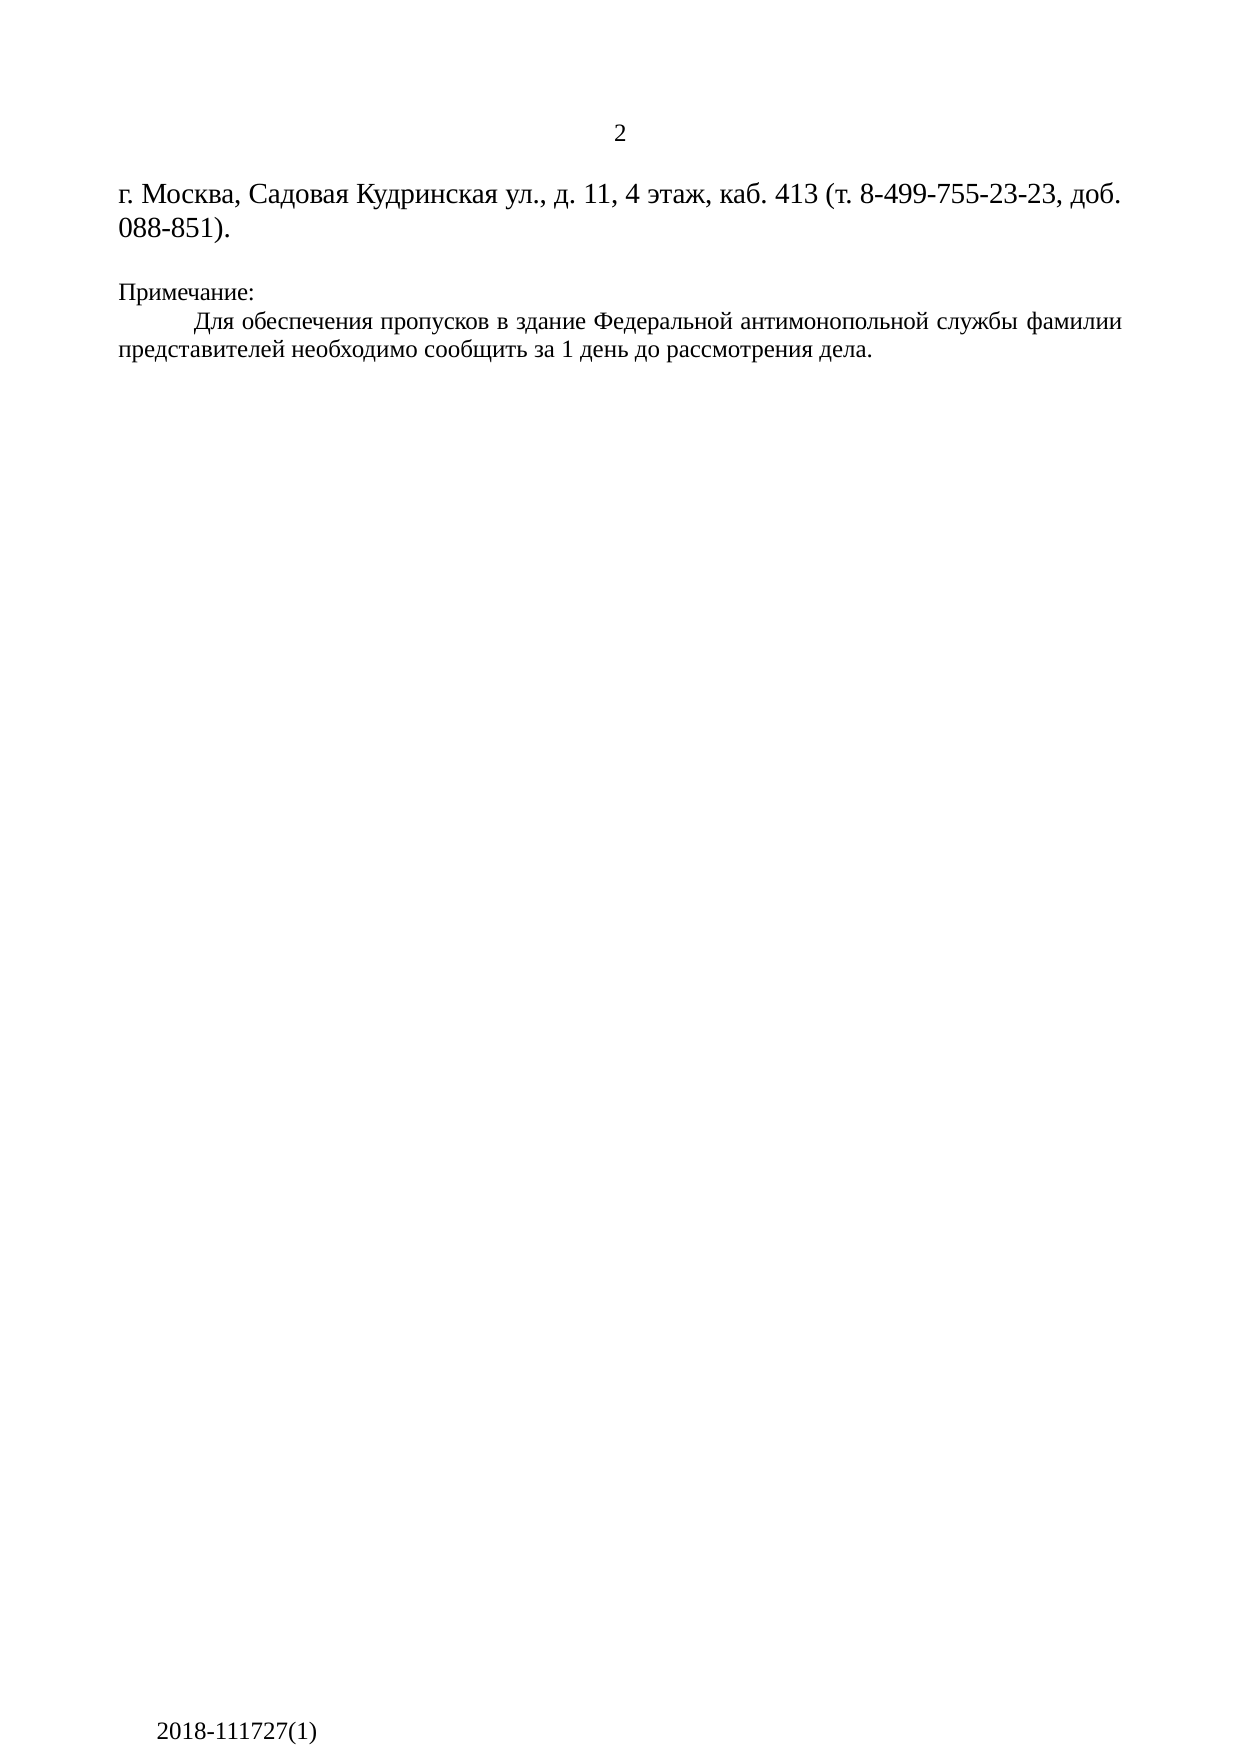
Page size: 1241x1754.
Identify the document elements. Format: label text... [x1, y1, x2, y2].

text г. Москва, Садовая Кудринская ул., д. 11, 4 этаж, каб. 413 (т. 8-499-755-23-23, доб. 088-851). [118, 176, 1122, 243]
text Примечание: [118, 277, 1122, 306]
text Для обеспечения пропусков в здание Федеральной антимонопольной службы фамилии представителей необходимо сообщить за 1 день до рассмотрения дела. [118, 306, 1122, 363]
